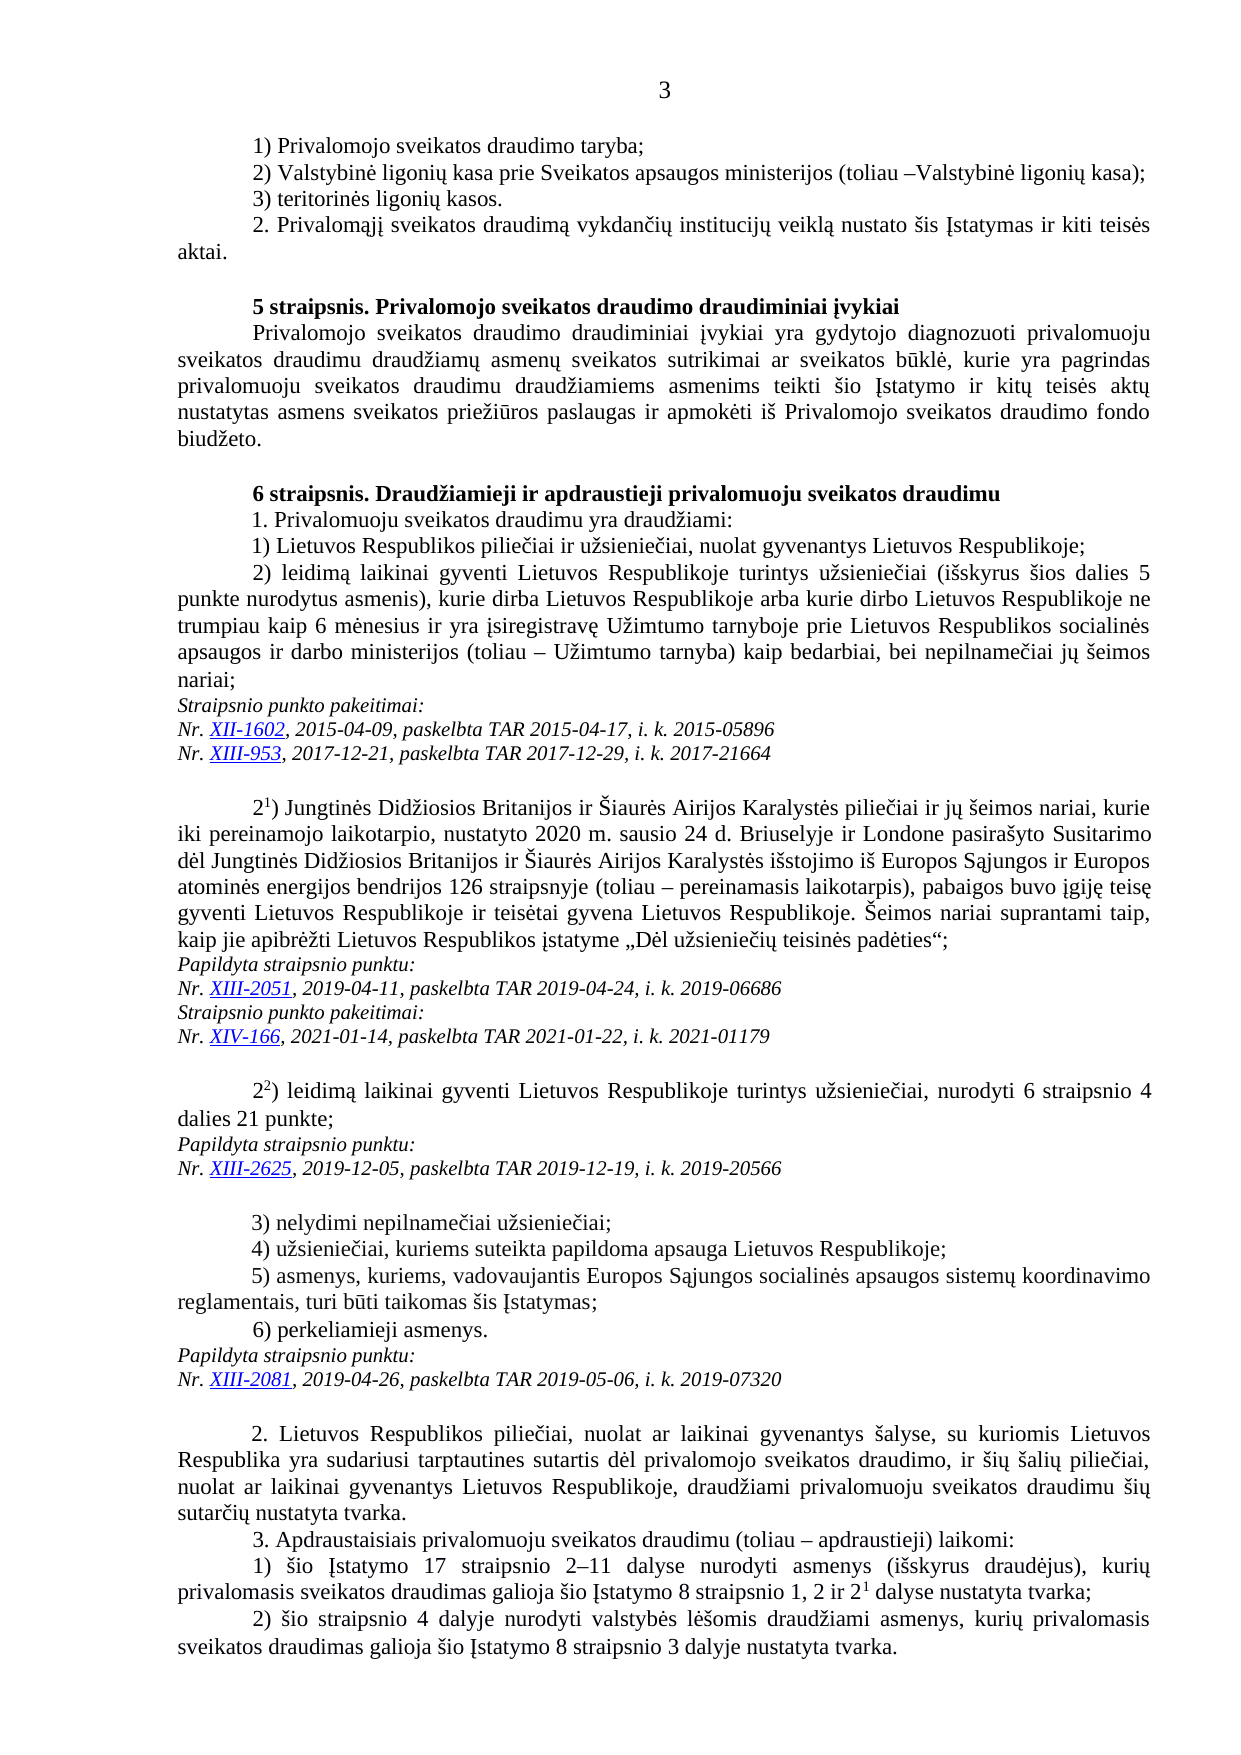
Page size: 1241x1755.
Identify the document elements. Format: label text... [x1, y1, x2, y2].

text 2. Privalomąjį sveikatos draudimą vykdančių institucijų veiklą nustato šis Įstatymas ir kiti teisės aktai. [177, 212, 1152, 264]
text 1. Privalomuoju sveikatos draudimu yra draudžiami: [177, 506, 1152, 533]
text Privalomojo sveikatos draudimo draudiminiai įvykiai yra gydytojo diagnozuoti privalomuoju sveikatos draudimu draudžiamų asmenų sveikatos sutrikimai ar sveikatos būklė, kurie yra pagrindas privalomuoju sveikatos draudimu draudžiamiems asmenims teikti šio Įstatymo ir kitų teisės aktų nustatytas asmens sveikatos priežiūros paslaugas ir apmokėti iš Privalomojo sveikatos draudimo fondo biudžeto. [177, 319, 1152, 451]
text Papildyta straipsnio punktu: [177, 1343, 1152, 1367]
text 5) asmenys, kuriems, vadovaujantis Europos Sąjungos socialinės apsaugos sistemų koordinavimo reglamentais, turi būti taikomas šis Įstatymas; [177, 1262, 1152, 1314]
text 1) Privalomojo sveikatos draudimo taryba; [177, 132, 1152, 159]
text 3) nelydimi nepilnamečiai užsieniečiai; [177, 1209, 1152, 1236]
text 5 straipsnis. Privalomojo sveikatos draudimo draudiminiai įvykiai [177, 293, 1152, 319]
text 2. Lietuvos Respublikos piliečiai, nuolat ar laikinai gyvenantys šalyse, su kuriomis Lietuvos Respublika yra sudariusi tarptautines sutartis dėl privalomojo sveikatos draudimo, ir šių šalių piliečiai, nuolat ar laikinai gyvenantys Lietuvos Respublikoje, draudžiami privalomuoju sveikatos draudimu šių sutarčių nustatyta tvarka. [177, 1420, 1152, 1526]
text Straipsnio punkto pakeitimai: [177, 1000, 1152, 1024]
text Nr. XIV-166, 2021-01-14, paskelbta TAR 2021-01-22, i. k. 2021-01179 [177, 1024, 1152, 1048]
text 1) šio Įstatymo 17 straipsnio 2–11 dalyse nurodyti asmenys (išskyrus draudėjus), kurių privalomasis sveikatos draudimas galioja šio Įstatymo 8 straipsnio 1, 2 ir 21 dalyse nustatyta tvarka; [177, 1552, 1152, 1605]
text Nr. XII-1602, 2015-04-09, paskelbta TAR 2015-04-17, i. k. 2015-05896 [177, 717, 1152, 741]
text Straipsnio punkto pakeitimai: [177, 693, 1152, 717]
text Papildyta straipsnio punktu: [177, 1132, 1152, 1156]
text Papildyta straipsnio punktu: [177, 952, 1152, 976]
text Nr. XIII-2625, 2019-12-05, paskelbta TAR 2019-12-19, i. k. 2019-20566 [177, 1156, 1152, 1180]
text 2) šio straipsnio 4 dalyje nurodyti valstybės lėšomis draudžiami asmenys, kurių privalomasis sveikatos draudimas galioja šio Įstatymo 8 straipsnio 3 dalyje nustatyta tvarka. [177, 1605, 1152, 1660]
text 22) leidimą laikinai gyventi Lietuvos Respublikoje turintys užsieniečiai, nurodyti 6 straipsnio 4 dalies 21 punkte; [177, 1077, 1152, 1132]
text 3. Apdraustaisiais privalomuoju sveikatos draudimu (toliau – apdraustieji) laikomi: [177, 1526, 1152, 1552]
text 2) leidimą laikinai gyventi Lietuvos Respublikoje turintys užsieniečiai (išskyrus šios dalies 5 punkte nurodytus asmenis), kurie dirba Lietuvos Respublikoje arba kurie dirbo Lietuvos Respublikoje ne trumpiau kaip 6 mėnesius ir yra įsiregistravę Užimtumo tarnyboje prie Lietuvos Respublikos socialinės apsaugos ir darbo ministerijos (toliau – Užimtumo tarnyba) kaip bedarbiai, bei nepilnamečiai jų šeimos nariai; [177, 559, 1152, 693]
text 6) perkeliamieji asmenys. [177, 1314, 1152, 1343]
text Nr. XIII-2081, 2019-04-26, paskelbta TAR 2019-05-06, i. k. 2019-07320 [177, 1367, 1152, 1391]
text 4) užsieniečiai, kuriems suteikta papildoma apsauga Lietuvos Respublikoje; [177, 1236, 1152, 1262]
text 6 straipsnis. Draudžiamieji ir apdraustieji privalomuoju sveikatos draudimu [177, 480, 1152, 506]
text 21) Jungtinės Didžiosios Britanijos ir Šiaurės Airijos Karalystės piliečiai ir jų šeimos nariai, kurie iki pereinamojo laikotarpio, nustatyto 2020 m. sausio 24 d. Briuselyje ir Londone pasirašyto Susitarimo dėl Jungtinės Didžiosios Britanijos ir Šiaurės Airijos Karalystės išstojimo iš Europos Sąjungos ir Europos atominės energijos bendrijos 126 straipsnyje (toliau – pereinamasis laikotarpis), pabaigos buvo įgiję teisę gyventi Lietuvos Respublikoje ir teisėtai gyvena Lietuvos Respublikoje. Šeimos nariai suprantami taip, kaip jie apibrėžti Lietuvos Respublikos įstatyme „Dėl užsieniečių teisinės padėties“; [177, 794, 1152, 952]
text 1) Lietuvos Respublikos piliečiai ir užsieniečiai, nuolat gyvenantys Lietuvos Respublikoje; [177, 533, 1152, 559]
text Nr. XIII-953, 2017-12-21, paskelbta TAR 2017-12-29, i. k. 2017-21664 [177, 741, 1152, 765]
text 3) teritorinės ligonių kasos. [177, 185, 1152, 212]
text 2) Valstybinė ligonių kasa prie Sveikatos apsaugos ministerijos (toliau –Valstybinė ligonių kasa); [177, 159, 1152, 185]
text Nr. XIII-2051, 2019-04-11, paskelbta TAR 2019-04-24, i. k. 2019-06686 [177, 976, 1152, 1000]
